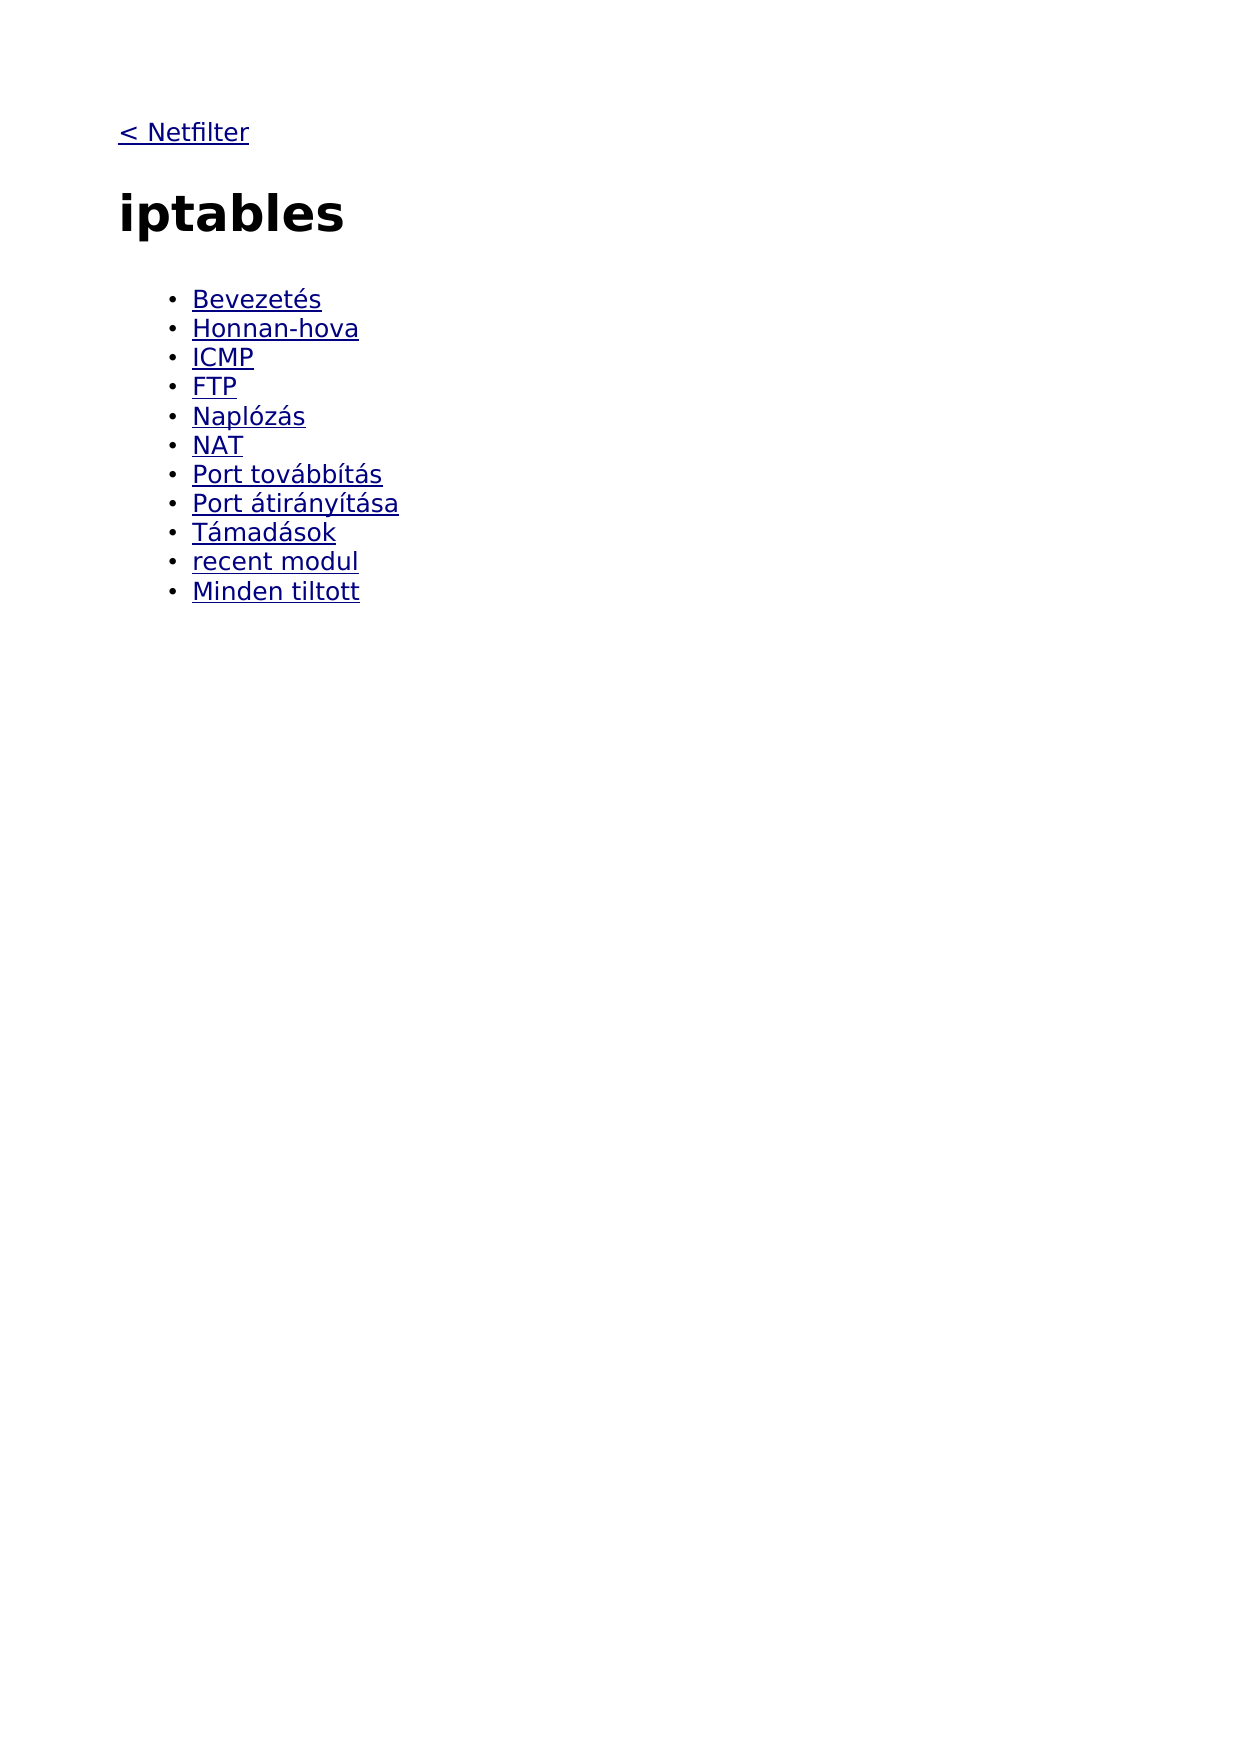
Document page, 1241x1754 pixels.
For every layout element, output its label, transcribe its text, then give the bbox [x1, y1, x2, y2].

list NAT [177, 431, 1122, 460]
list Naplózás [177, 402, 1122, 431]
list Bevezetés [177, 285, 1122, 314]
list Támadások [177, 518, 1122, 547]
list ICMP [177, 343, 1122, 372]
list FTP [177, 372, 1122, 402]
list Port továbbítás [177, 460, 1122, 489]
list Honnan-hova [177, 314, 1122, 343]
list Minden tiltott [177, 577, 1122, 606]
list recent modul [177, 547, 1122, 577]
text < Netfilter [118, 118, 1122, 147]
subtitle iptables [118, 185, 1122, 243]
list Port átirányítása [177, 489, 1122, 518]
